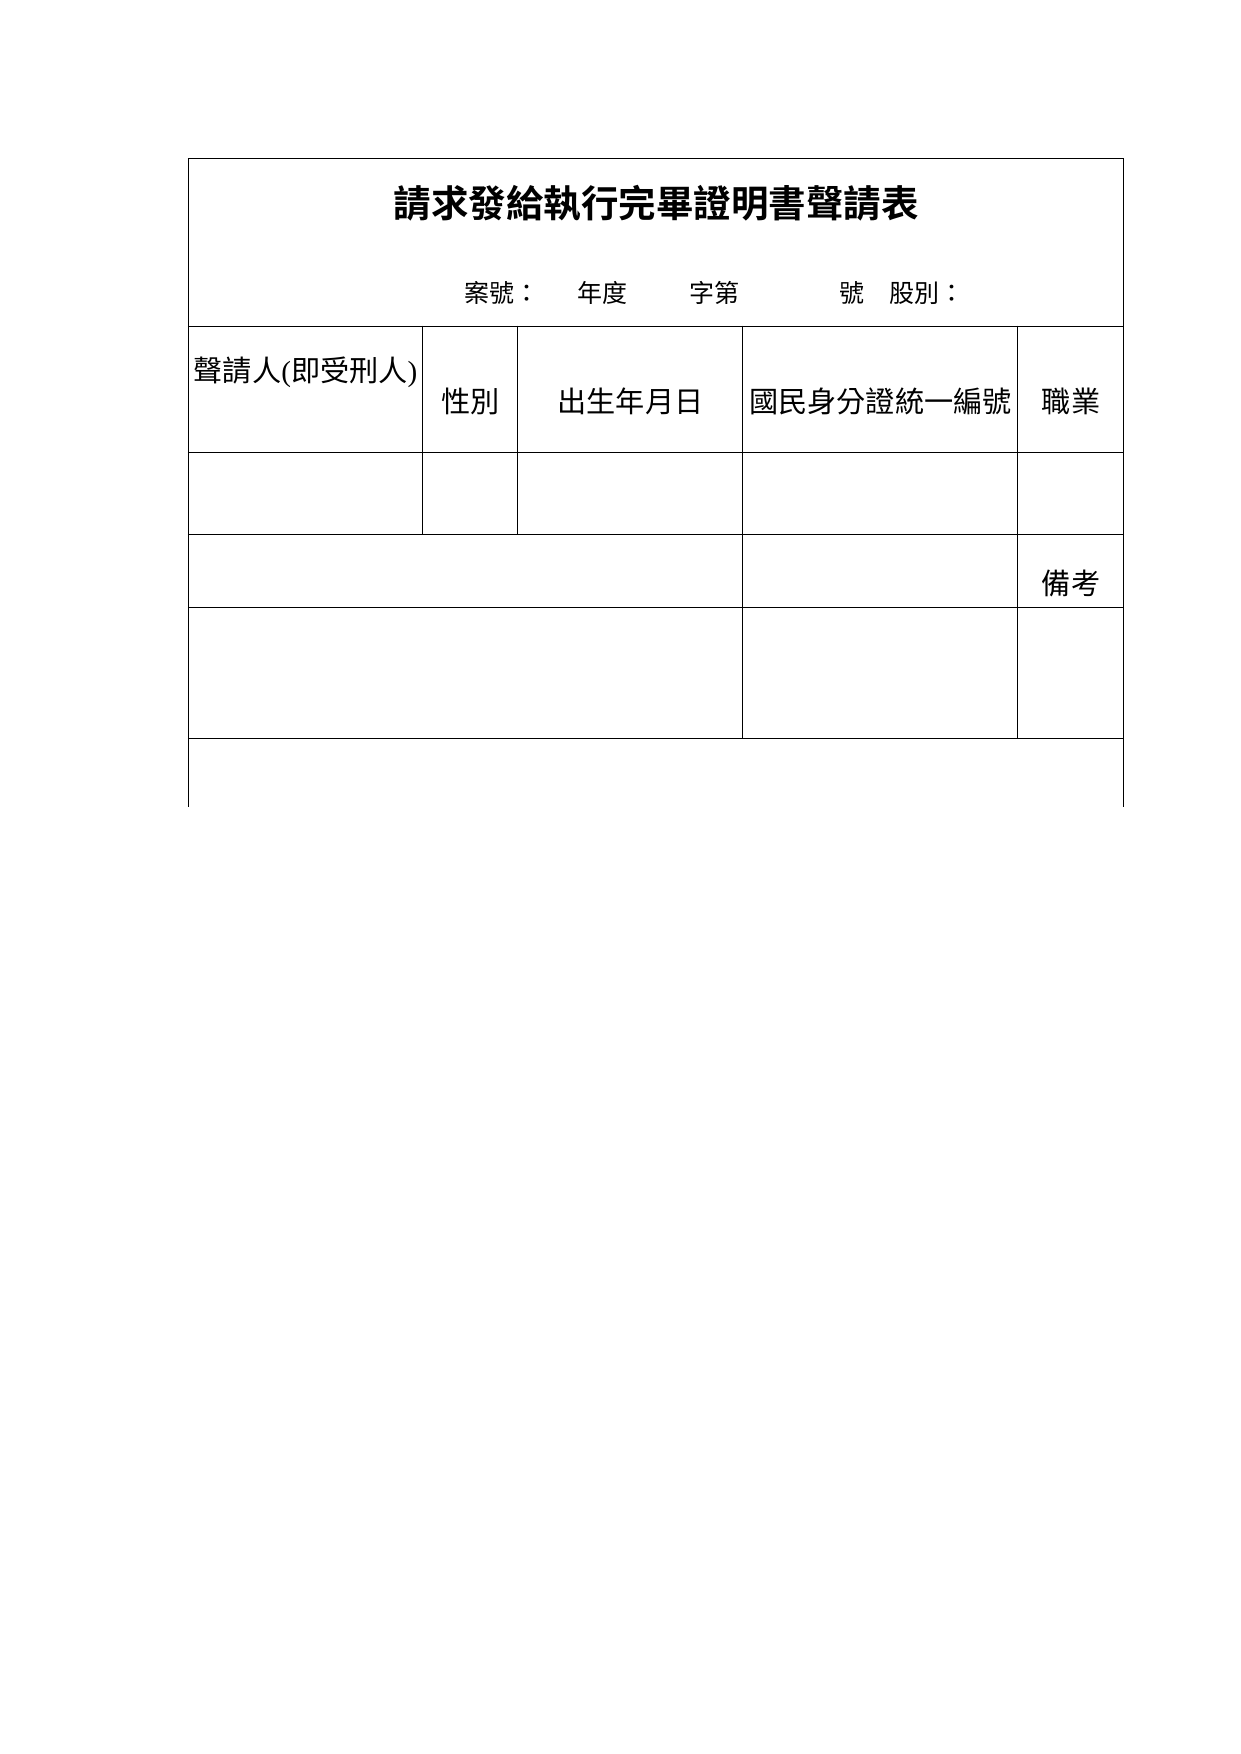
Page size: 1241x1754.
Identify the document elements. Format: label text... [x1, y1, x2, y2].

table_cell 職業 [1018, 327, 1123, 452]
table_cell [1018, 608, 1123, 738]
table_cell [189, 608, 742, 738]
table_cell [189, 453, 422, 534]
table_header 請求發給執行完畢證明書聲請表 案號： 年度 字第 號 股別： [189, 159, 1123, 326]
table_cell [518, 453, 742, 534]
table_cell [743, 535, 1017, 607]
table_cell 聲請人(即受刑人) [189, 327, 422, 452]
table_cell [743, 453, 1017, 534]
table_cell [743, 608, 1017, 738]
table_cell [1018, 453, 1123, 534]
table_cell [189, 739, 1123, 807]
table_cell 國民身分證統一編號 [743, 327, 1017, 452]
table_cell 出生年月日 [518, 327, 742, 452]
table_cell [423, 453, 517, 534]
table_cell 性別 [423, 327, 517, 452]
table_cell [189, 535, 742, 607]
table_cell 備考 [1018, 535, 1123, 607]
